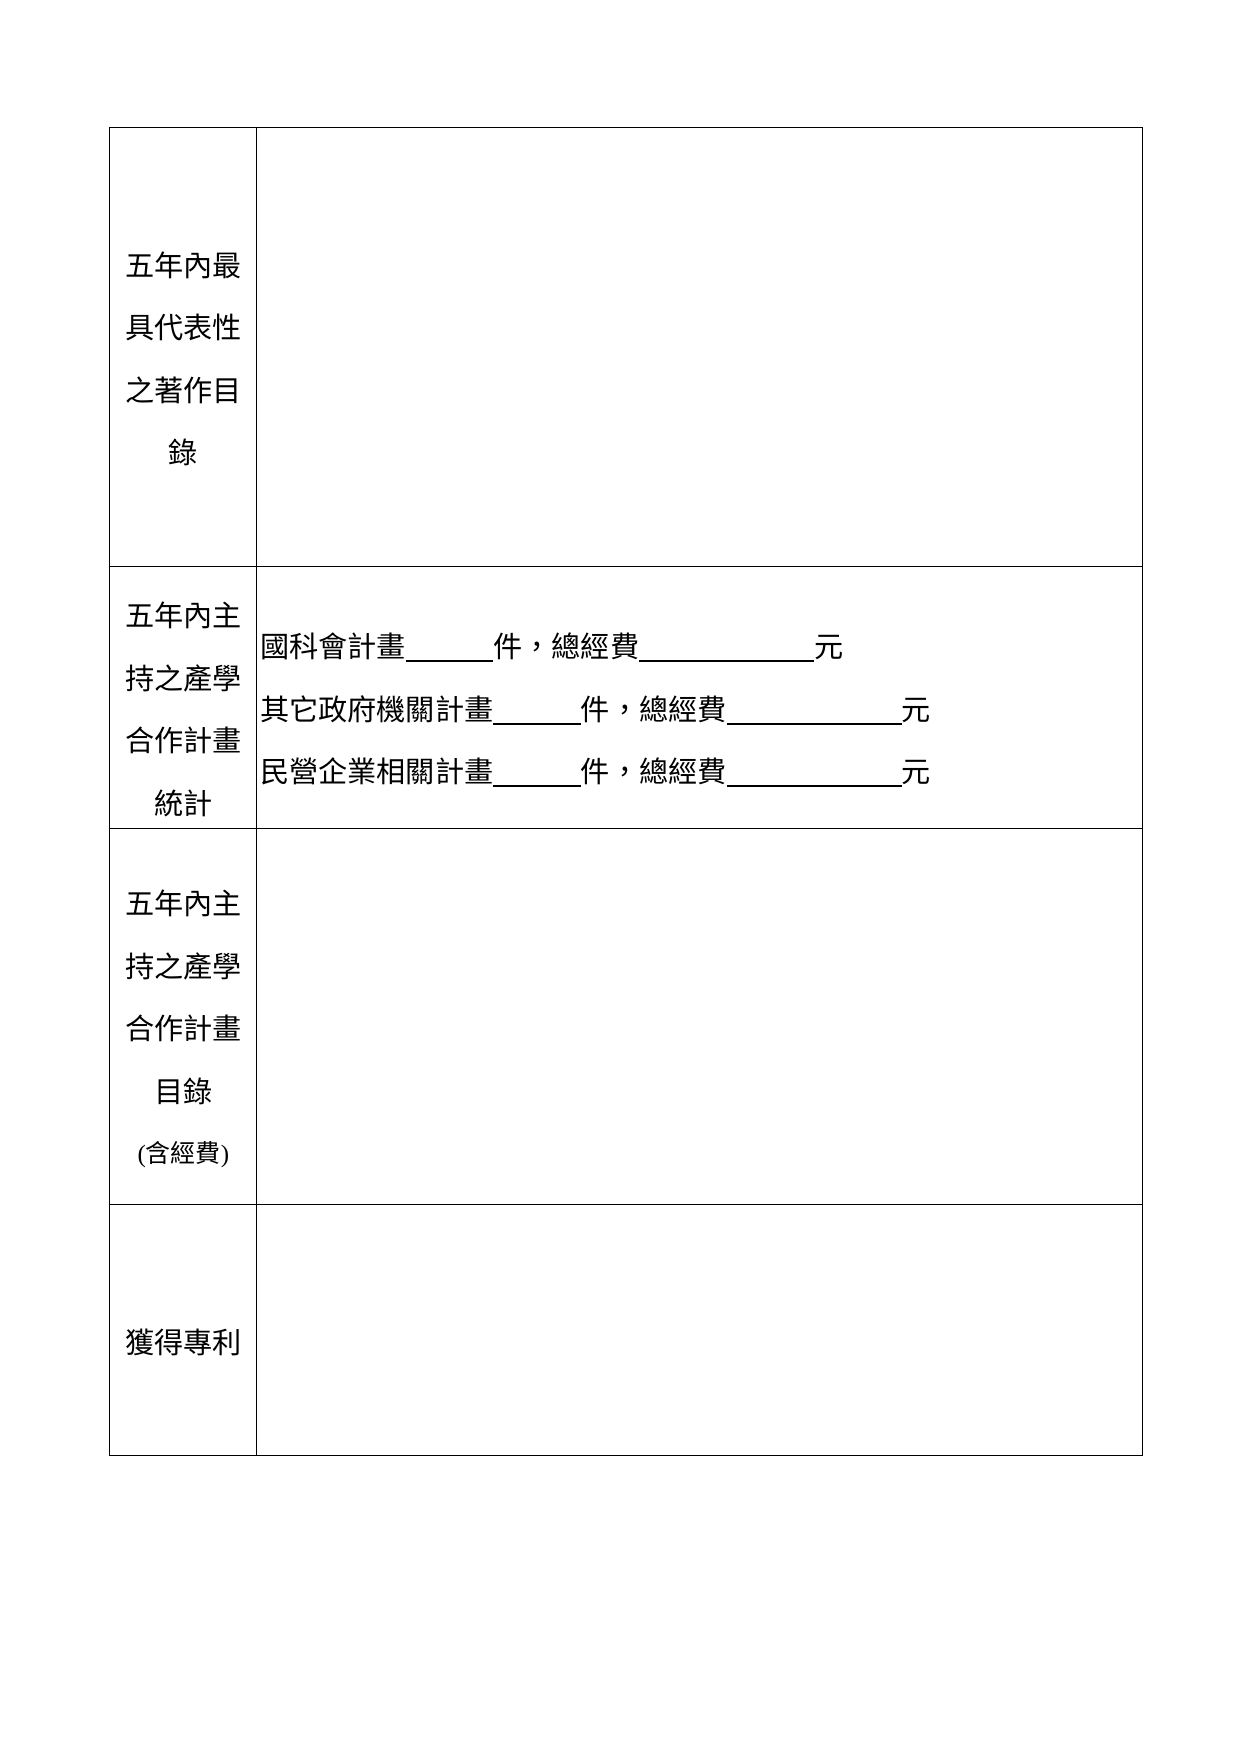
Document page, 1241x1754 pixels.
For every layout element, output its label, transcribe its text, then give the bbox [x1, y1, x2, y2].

table_cell [257, 128, 1142, 566]
table_cell [257, 1205, 1142, 1455]
table_cell 五年內主持之產學合作計畫統計 [110, 567, 256, 828]
table_cell 獲得專利 [110, 1205, 256, 1455]
table_cell 五年內最具代表性之著作目錄 [110, 128, 256, 566]
table_cell [257, 829, 1142, 1204]
table_cell 五年內主持之產學合作計畫目錄 (含經費) [110, 829, 256, 1204]
table_cell 國科會計畫 件，總經費 元 其它政府機關計畫 件，總經費 元 民營企業相關計畫 件，總經費 元 [257, 567, 1142, 828]
